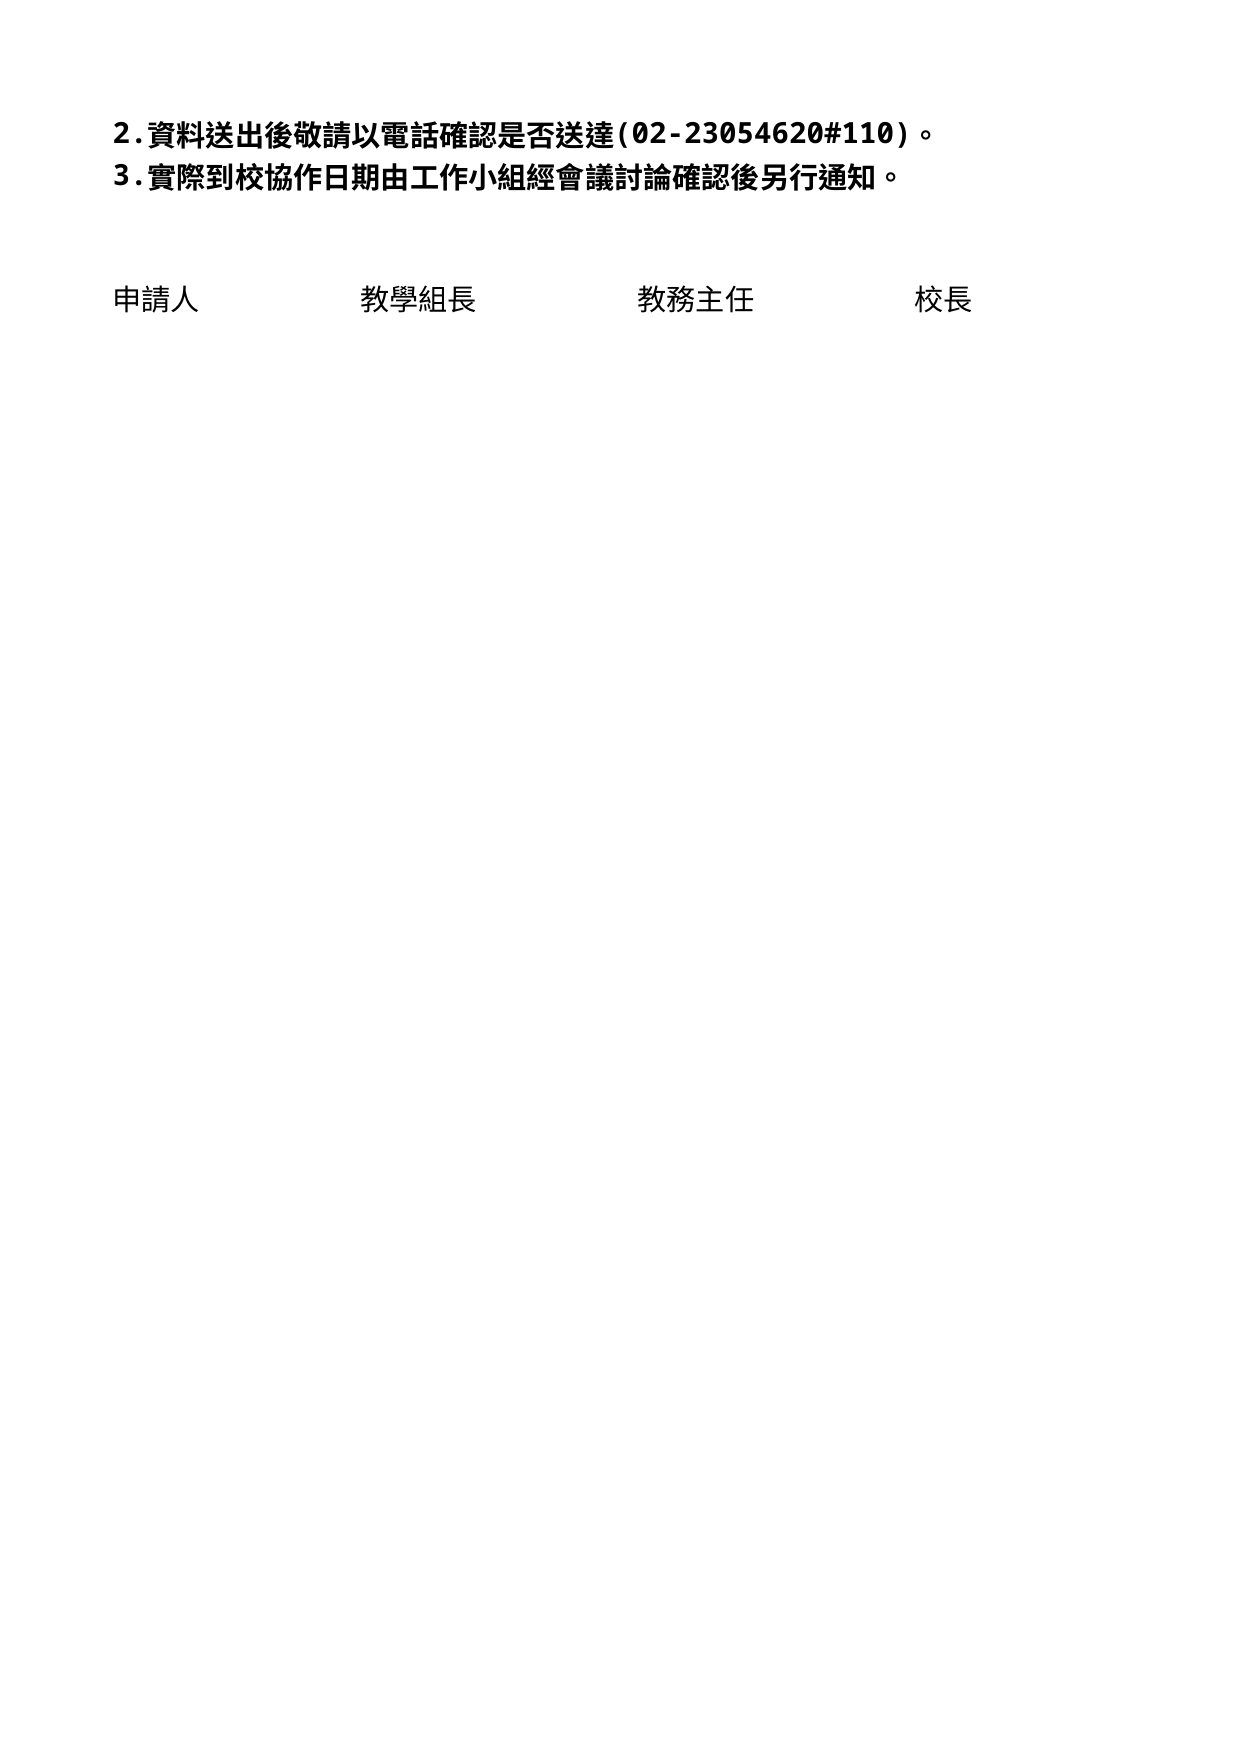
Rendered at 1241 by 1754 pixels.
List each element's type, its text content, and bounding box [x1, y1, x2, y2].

subtitle 申請人 教學組長 教務主任 校長 [112, 276, 1109, 319]
subtitle 3.實際到校協作日期由工作小組經會議討論確認後另行通知。 [112, 154, 1109, 197]
subtitle 2.資料送出後敬請以電話確認是否送達(02-23054620#110)。 [112, 112, 1109, 154]
